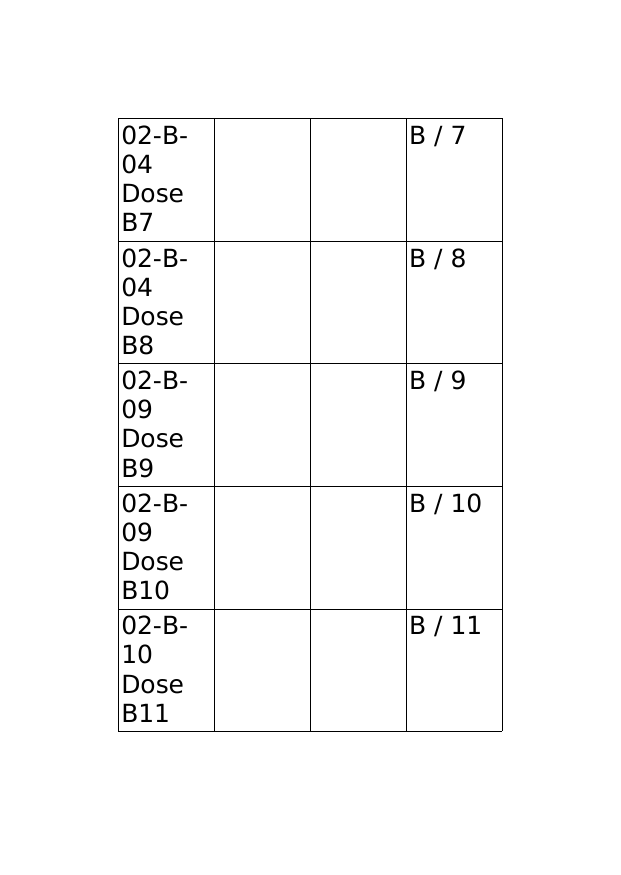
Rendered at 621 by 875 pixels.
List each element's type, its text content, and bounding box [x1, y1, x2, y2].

table_cell [215, 487, 310, 608]
table_cell B / 7 [407, 119, 502, 241]
table_cell 02-B-04 Dose B8 [119, 242, 214, 363]
table_cell 02-B-09 Dose B10 [119, 487, 214, 608]
table_cell B / 10 [407, 487, 502, 608]
table_cell [311, 610, 406, 731]
table_cell [311, 364, 406, 486]
table_cell [215, 242, 310, 363]
table_cell [215, 610, 310, 731]
table_cell [215, 119, 310, 241]
table_cell 02-B-04 Dose B7 [119, 119, 214, 241]
table_cell B / 8 [407, 242, 502, 363]
table_cell [311, 487, 406, 608]
table_cell [311, 119, 406, 241]
table_cell [215, 364, 310, 486]
table_cell B / 11 [407, 610, 502, 731]
table_cell B / 9 [407, 364, 502, 486]
table_cell 02-B-10 Dose B11 [119, 610, 214, 731]
table_cell [311, 242, 406, 363]
table_cell 02-B-09 Dose B9 [119, 364, 214, 486]
